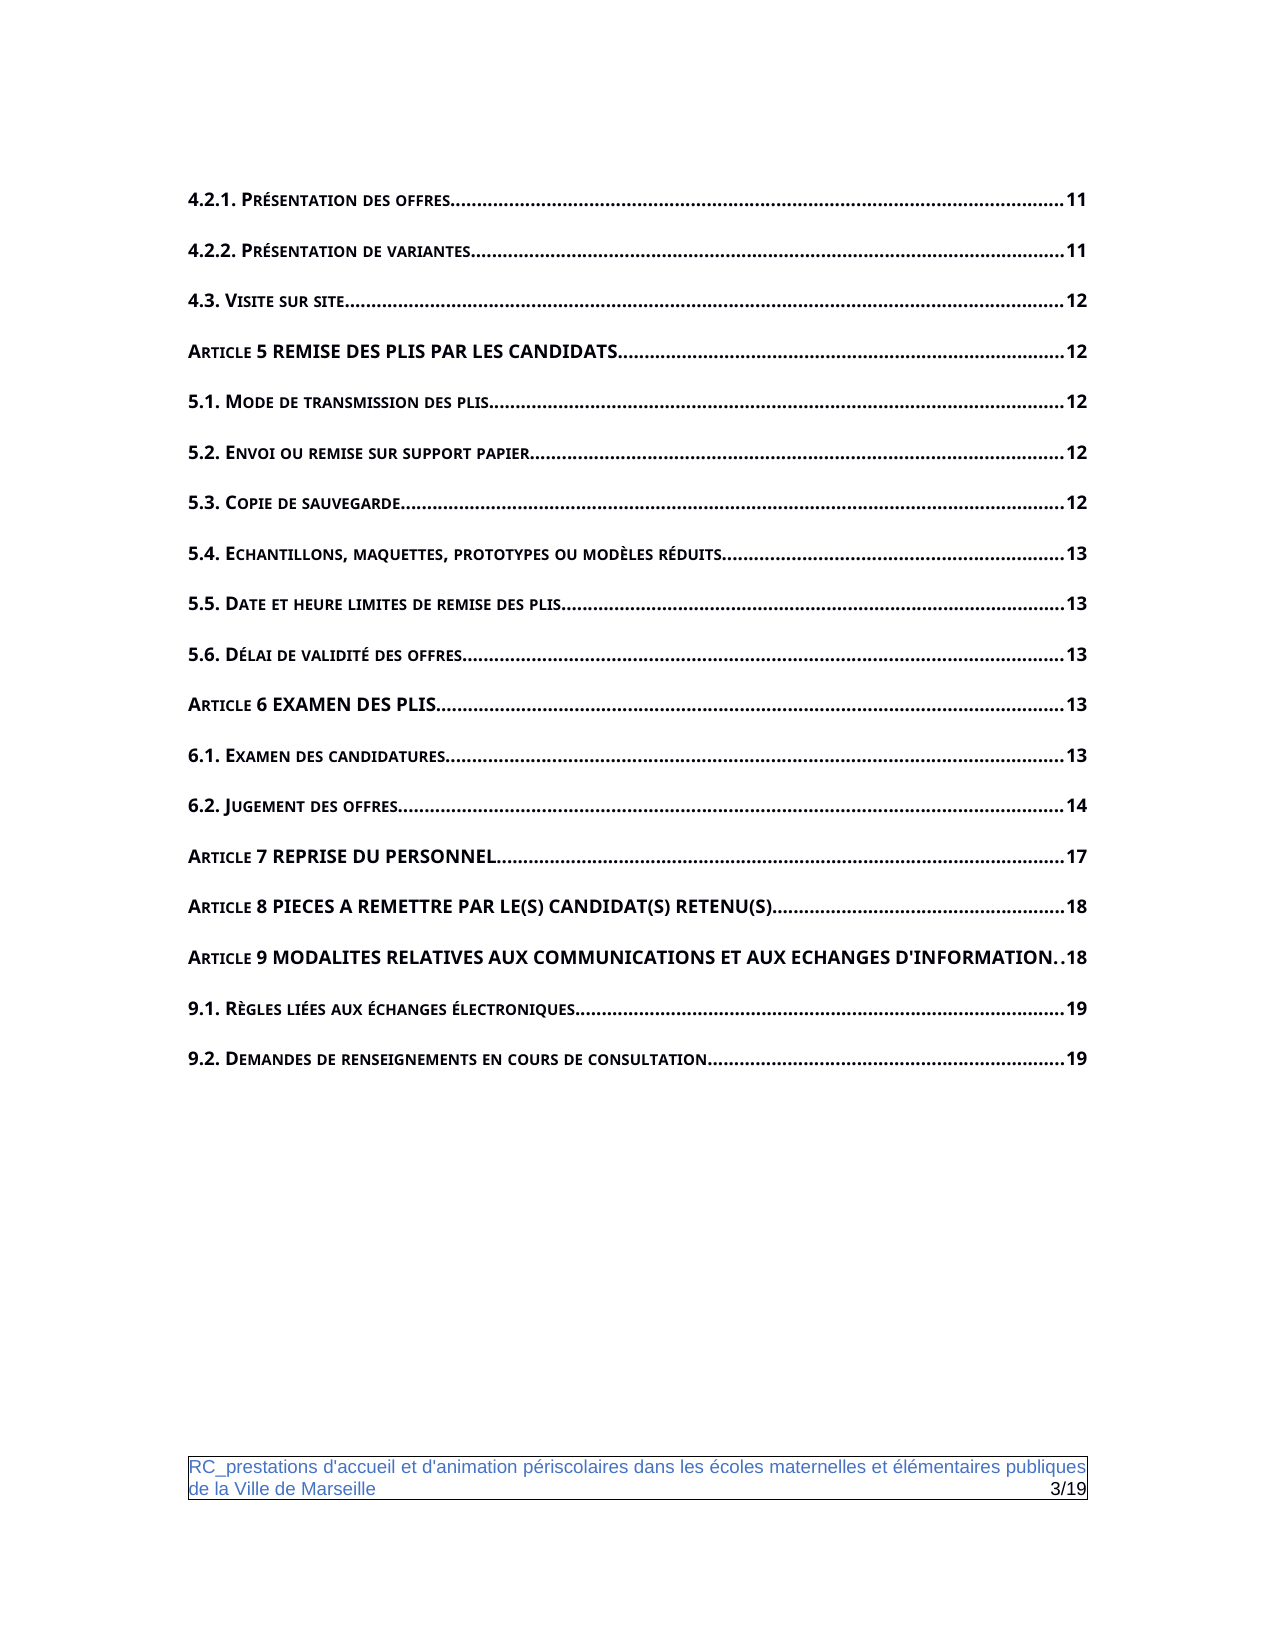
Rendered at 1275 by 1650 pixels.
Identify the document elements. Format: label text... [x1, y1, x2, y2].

text 4.2.1. Présentation des offres 11 [188, 186, 1087, 212]
text Article 5 REMISE DES PLIS PAR LES CANDIDATS 12 [188, 338, 1087, 363]
text 5.4. Echantillons, maquettes, prototypes ou modèles réduits 13 [188, 540, 1087, 566]
text 4.2.2. Présentation de variantes 11 [188, 237, 1087, 262]
text Article 7 REPRISE DU PERSONNEL 17 [188, 843, 1087, 869]
text Article 9 MODALITES RELATIVES AUX COMMUNICATIONS ET AUX ECHANGES D'INFORMATION 18 [188, 944, 1087, 970]
text 5.5. Date et heure limites de remise des plis 13 [188, 591, 1087, 616]
text 5.2. Envoi ou remise sur support papier 12 [188, 439, 1087, 464]
text 9.2. Demandes de renseignements en cours de consultation 19 [188, 1045, 1087, 1071]
text 6.2. Jugement des offres 14 [188, 793, 1087, 818]
text 4.3. Visite sur site 12 [188, 287, 1087, 313]
text Article 8 PIECES A REMETTRE PAR LE(S) CANDIDAT(S) RETENU(S) 18 [188, 894, 1087, 919]
text 6.1. Examen des candidatures 13 [188, 742, 1087, 768]
text 5.1. Mode de transmission des plis 12 [188, 388, 1087, 414]
text 5.6. Délai de validité des offres 13 [188, 641, 1087, 667]
text 5.3. Copie de sauvegarde 12 [188, 489, 1087, 515]
text 9.1. Règles liées aux échanges électroniques 19 [188, 995, 1087, 1020]
text Article 6 EXAMEN DES PLIS 13 [188, 692, 1087, 717]
